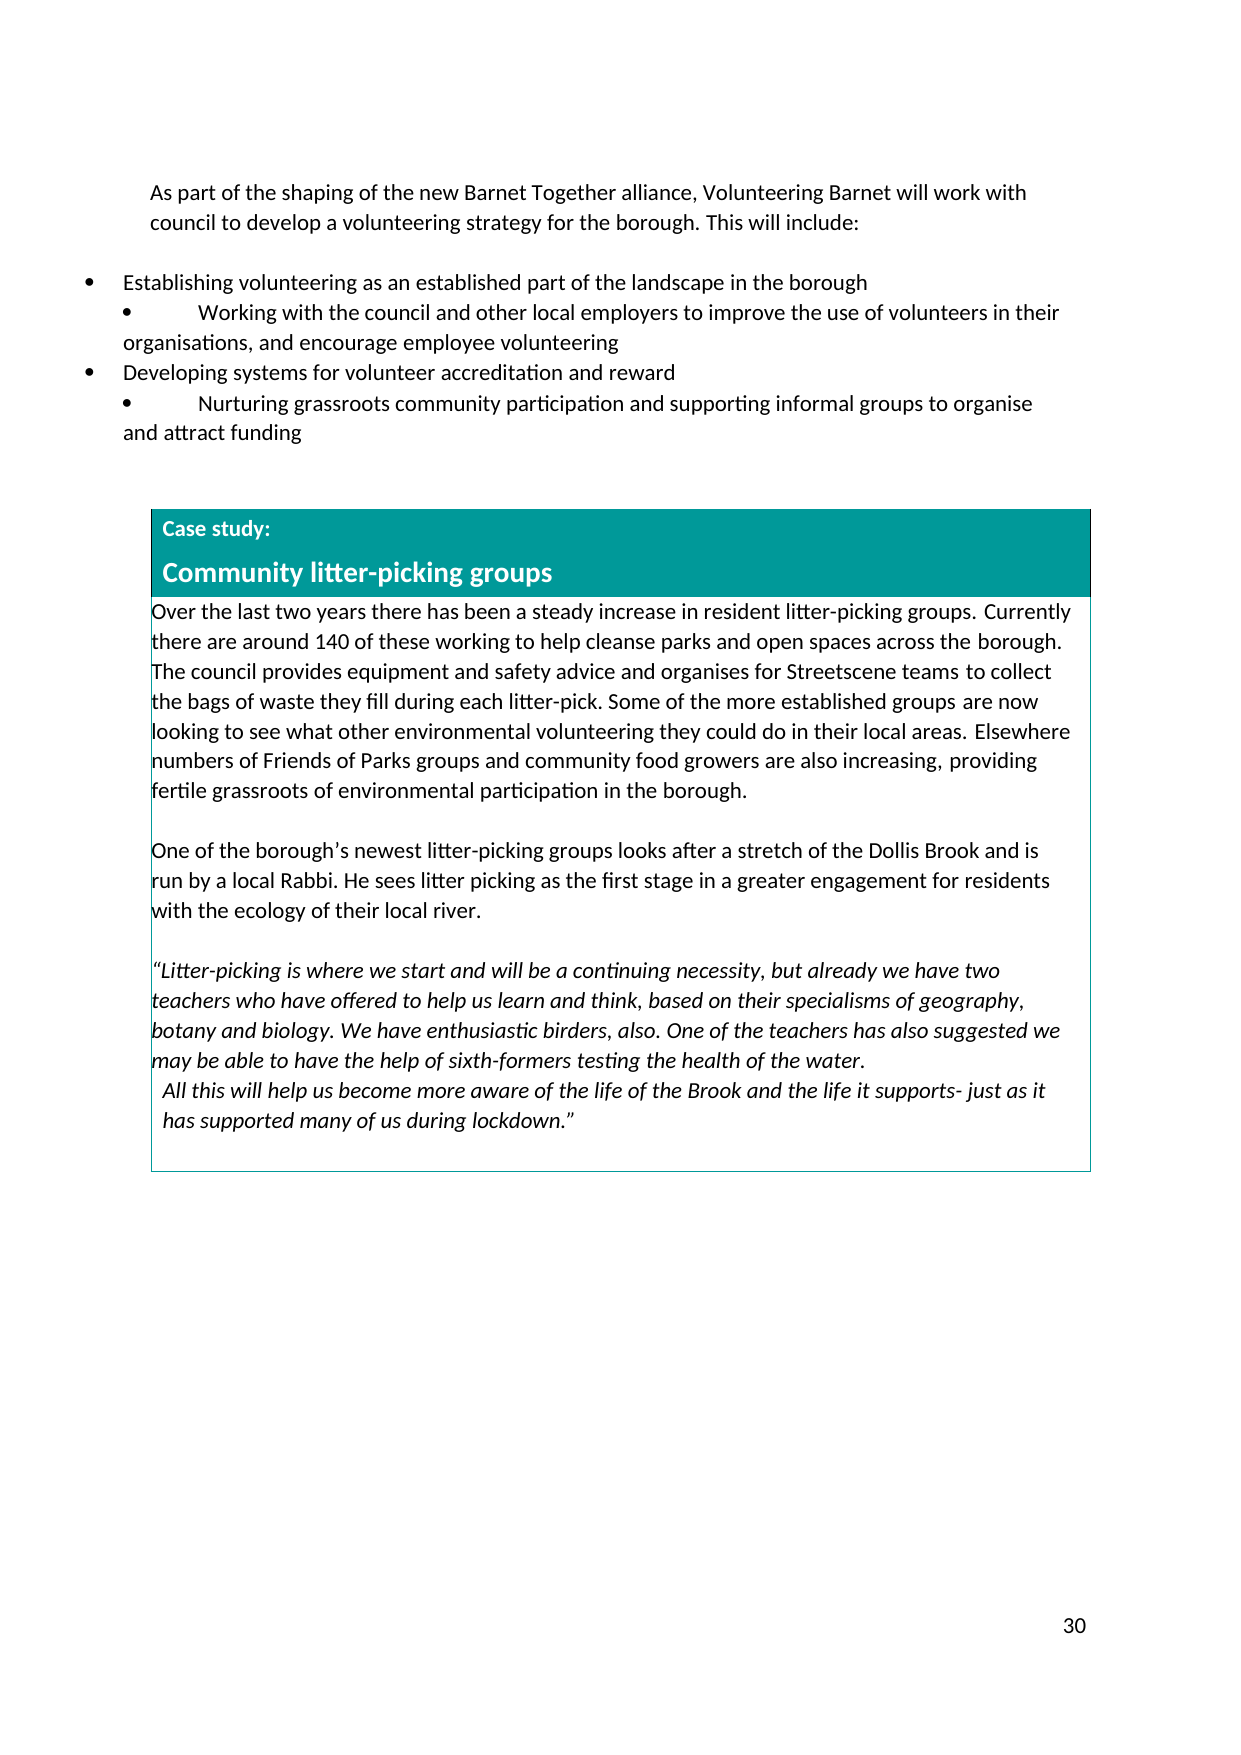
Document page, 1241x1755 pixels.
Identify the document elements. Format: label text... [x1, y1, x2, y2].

list Developing systems for volunteer accreditation and reward [85, 358, 1138, 386]
text As part of the shaping of the new Barnet Together alliance, Volunteering Barnet will work with council to develop a volunteering strategy for the borough. This will include: [150, 178, 1031, 236]
table_header Case study: [152, 509, 1090, 551]
list Nurturing grassroots community participation and supporting informal groups to organise and attract funding [123, 389, 1062, 446]
list Establishing volunteering as an established part of the landscape in the borough [85, 268, 1138, 296]
list Working with the council and other local employers to improve the use of volunteers in their organisations, and encourage employee volunteering [123, 298, 1089, 356]
table_cell Community litter-picking groups [152, 551, 1090, 597]
table_cell Over the last two years there has been a steady increase in resident litter-picking groups. Currently there are around 140 of these working to help cleanse parks and open spaces across the borough. The council provides equipment and safety advice and organises for Streetscene teams to collect the bags of waste they fill during each litter-pick. Some of the more established groups are now looking to see what other environmental volunteering they could do in their local areas. Elsewhere numbers of Friends of Parks groups and community food growers are also increasing, providing fertile grassroots of environmental participation in the borough. One of the borough’s newest litter-picking groups looks after a stretch of the Dollis Brook and is run by a local Rabbi. He sees litter picking as the first stage in a greater engagement for residents with the ecology of their local river. “Litter-picking is where we start and will be a continuing necessity, but already we have two teachers who have offered to help us learn and think, based on their specialisms of geography, botany and biology. We have enthusiastic birders, also. One of the teachers has also suggested we may be able to have the help of sixth-formers testing the health of the water. All this will help us become more aware of the life of the Brook and the life it supports- just as it has supported many of us during lockdown.” [152, 597, 1090, 1171]
